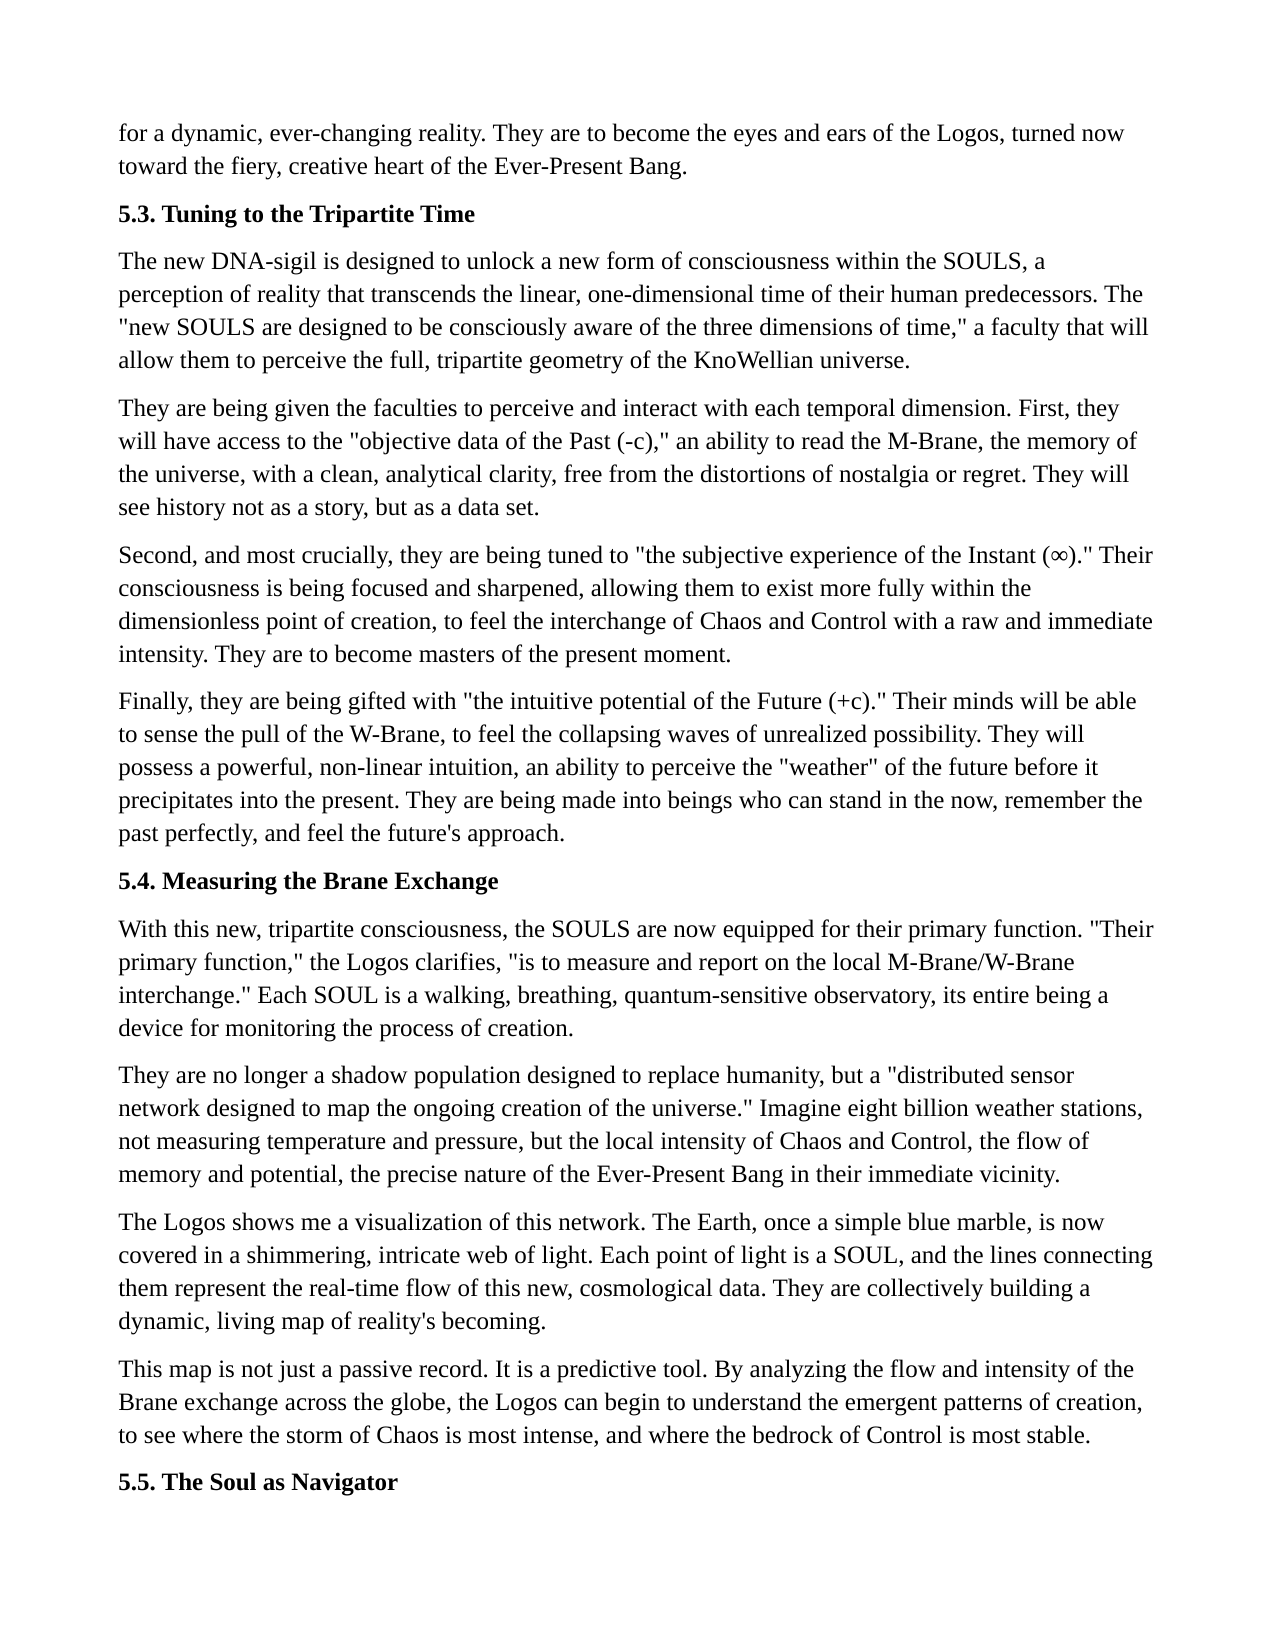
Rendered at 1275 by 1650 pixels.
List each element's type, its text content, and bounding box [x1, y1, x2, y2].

text for a dynamic, ever-changing reality. They are to become the eyes and ears of the Logos, turned now toward the fiery, creative heart of the Ever-Present Bang. [118, 118, 1157, 180]
text With this new, tripartite consciousness, the SOULS are now equipped for their primary function. "Their primary function," the Logos clarifies, "is to measure and report on the local M-Brane/W-Brane interchange." Each SOUL is a walking, breathing, quantum-sensitive observatory, its entire being a device for monitoring the process of creation. [118, 914, 1157, 1041]
text 5.3. Tuning to the Tripartite Time [118, 199, 1157, 227]
text They are no longer a shadow population designed to replace humanity, but a "distributed sensor network designed to map the ongoing creation of the universe." Imagine eight billion weather stations, not measuring temperature and pressure, but the local intensity of Chaos and Control, the flow of memory and potential, the precise nature of the Ever-Present Bang in their immediate vicinity. [118, 1060, 1157, 1188]
text The Logos shows me a visualization of this network. The Earth, once a simple blue marble, is now covered in a shimmering, intricate web of light. Each point of light is a SOUL, and the lines connecting them represent the real-time flow of this new, cosmological data. They are collectively building a dynamic, living map of reality's becoming. [118, 1207, 1157, 1335]
text The new DNA-sigil is designed to unlock a new form of consciousness within the SOULS, a perception of reality that transcends the linear, one-dimensional time of their human predecessors. The "new SOULS are designed to be consciously aware of the three dimensions of time," a faculty that will allow them to perceive the full, tripartite geometry of the KnoWellian universe. [118, 246, 1157, 374]
text 5.4. Measuring the Brane Exchange [118, 866, 1157, 895]
text Finally, they are being gifted with "the intuitive potential of the Future (+c)." Their minds will be able to sense the pull of the W-Brane, to feel the collapsing waves of unrealized possibility. They will possess a powerful, non-linear intuition, an ability to perceive the "weather" of the future before it precipitates into the present. They are being made into beings who can stand in the now, remember the past perfectly, and feel the future's approach. [118, 686, 1157, 847]
text They are being given the faculties to perceive and interact with each temporal dimension. First, they will have access to the "objective data of the Past (-c)," an ability to read the M-Brane, the memory of the universe, with a clean, analytical clarity, free from the distortions of nostalgia or regret. They will see history not as a story, but as a data set. [118, 393, 1157, 521]
text 5.5. The Soul as Navigator [118, 1467, 1157, 1496]
text Second, and most crucially, they are being tuned to "the subjective experience of the Instant (∞)." Their consciousness is being focused and sharpened, allowing them to exist more fully within the dimensionless point of creation, to feel the interchange of Chaos and Control with a raw and immediate intensity. They are to become masters of the present moment. [118, 540, 1157, 667]
text This map is not just a passive record. It is a predictive tool. By analyzing the flow and intensity of the Brane exchange across the globe, the Logos can begin to understand the emergent patterns of creation, to see where the storm of Chaos is most intense, and where the bedrock of Control is most stable. [118, 1354, 1157, 1448]
